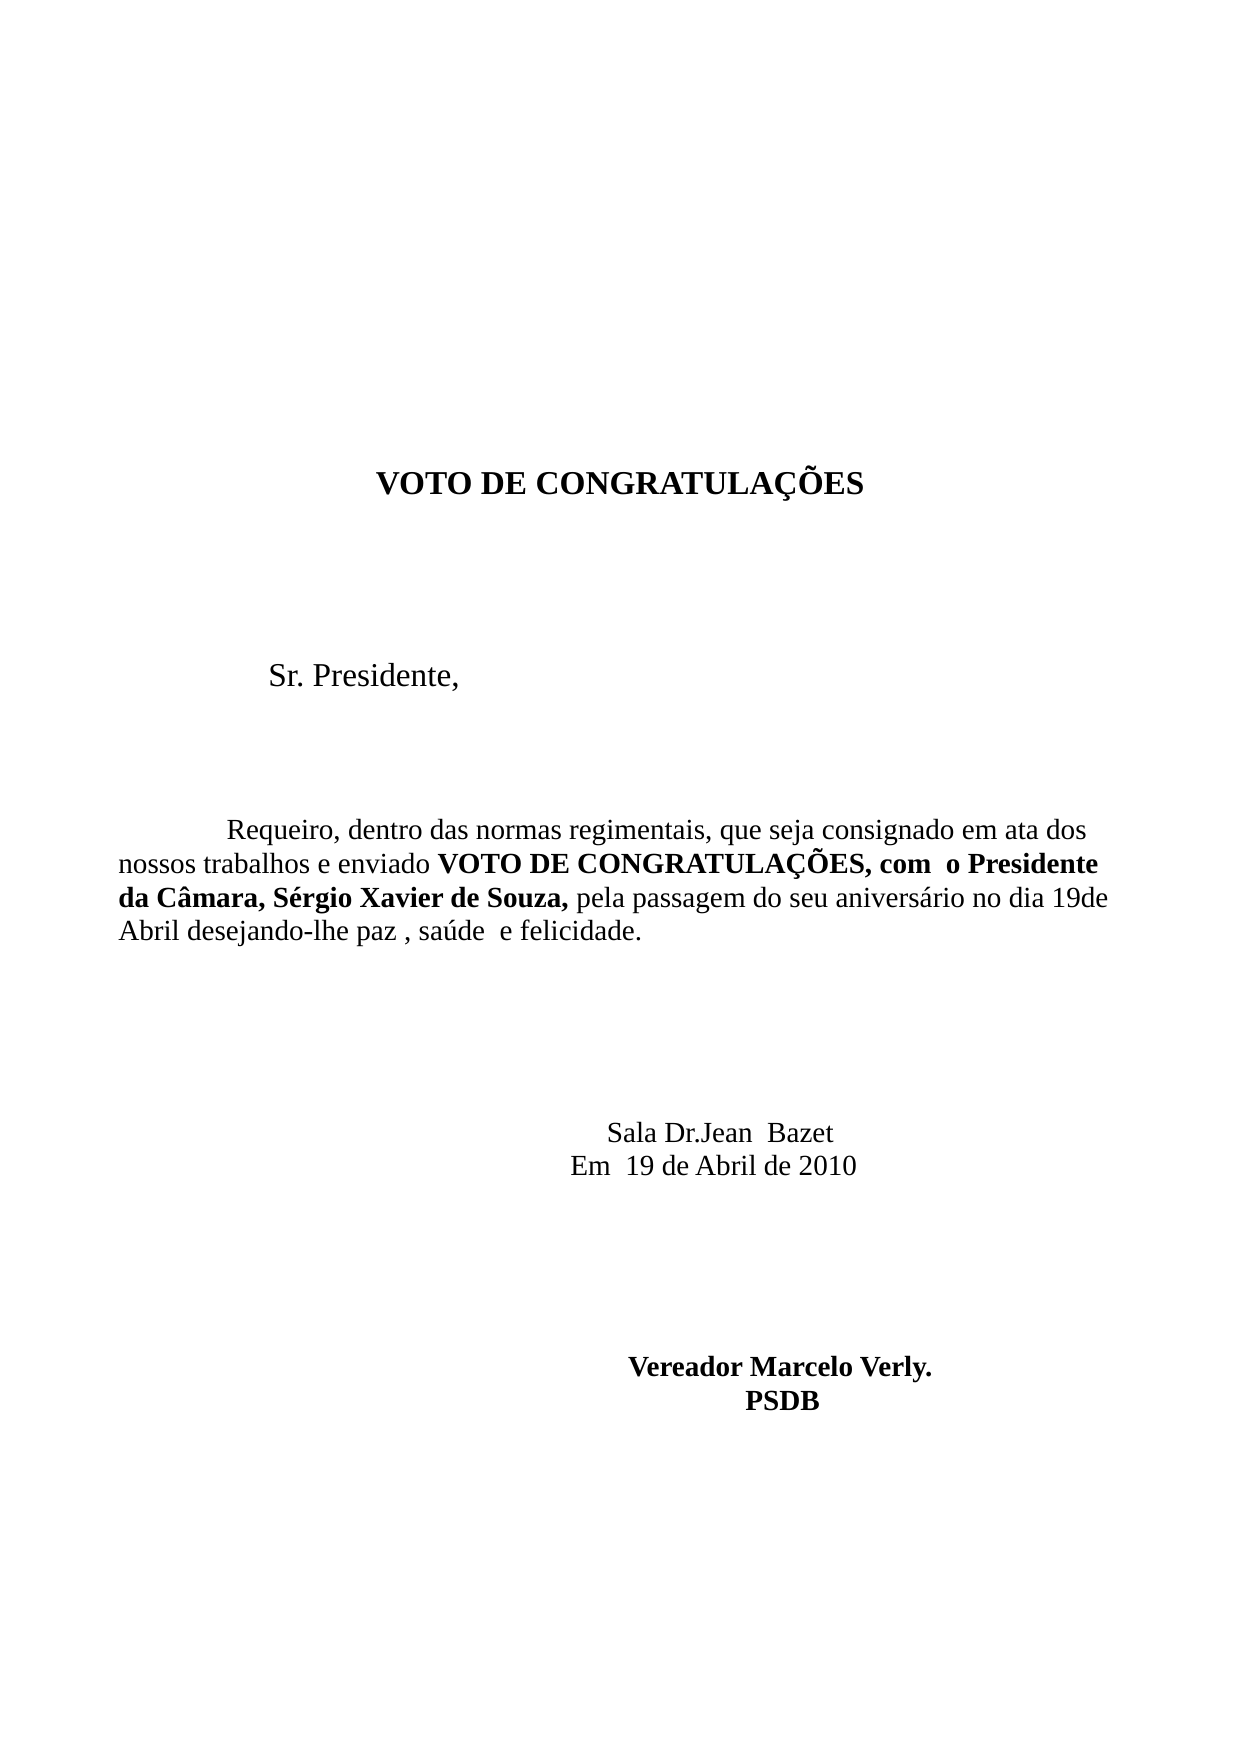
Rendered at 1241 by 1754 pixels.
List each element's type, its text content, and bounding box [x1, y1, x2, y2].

text Sala Dr.Jean Bazet [118, 1115, 1122, 1148]
text VOTO DE CONGRATULAÇÕES [118, 463, 1122, 501]
text PSDB [118, 1383, 1122, 1417]
text Em 19 de Abril de 2010 [118, 1148, 1122, 1182]
text Requeiro, dentro das normas regimentais, que seja consignado em ata dos nossos trabalhos e enviado VOTO DE CONGRATULAÇÕES, com o Presidente da Câmara, Sérgio Xavier de Souza, pela passagem do seu aniversário no dia 19de Abril desejando-lhe paz , saúde e felicidade. [118, 808, 1122, 947]
text Vereador Marcelo Verly. [118, 1349, 1122, 1383]
text Sr. Presidente, [118, 655, 1122, 693]
